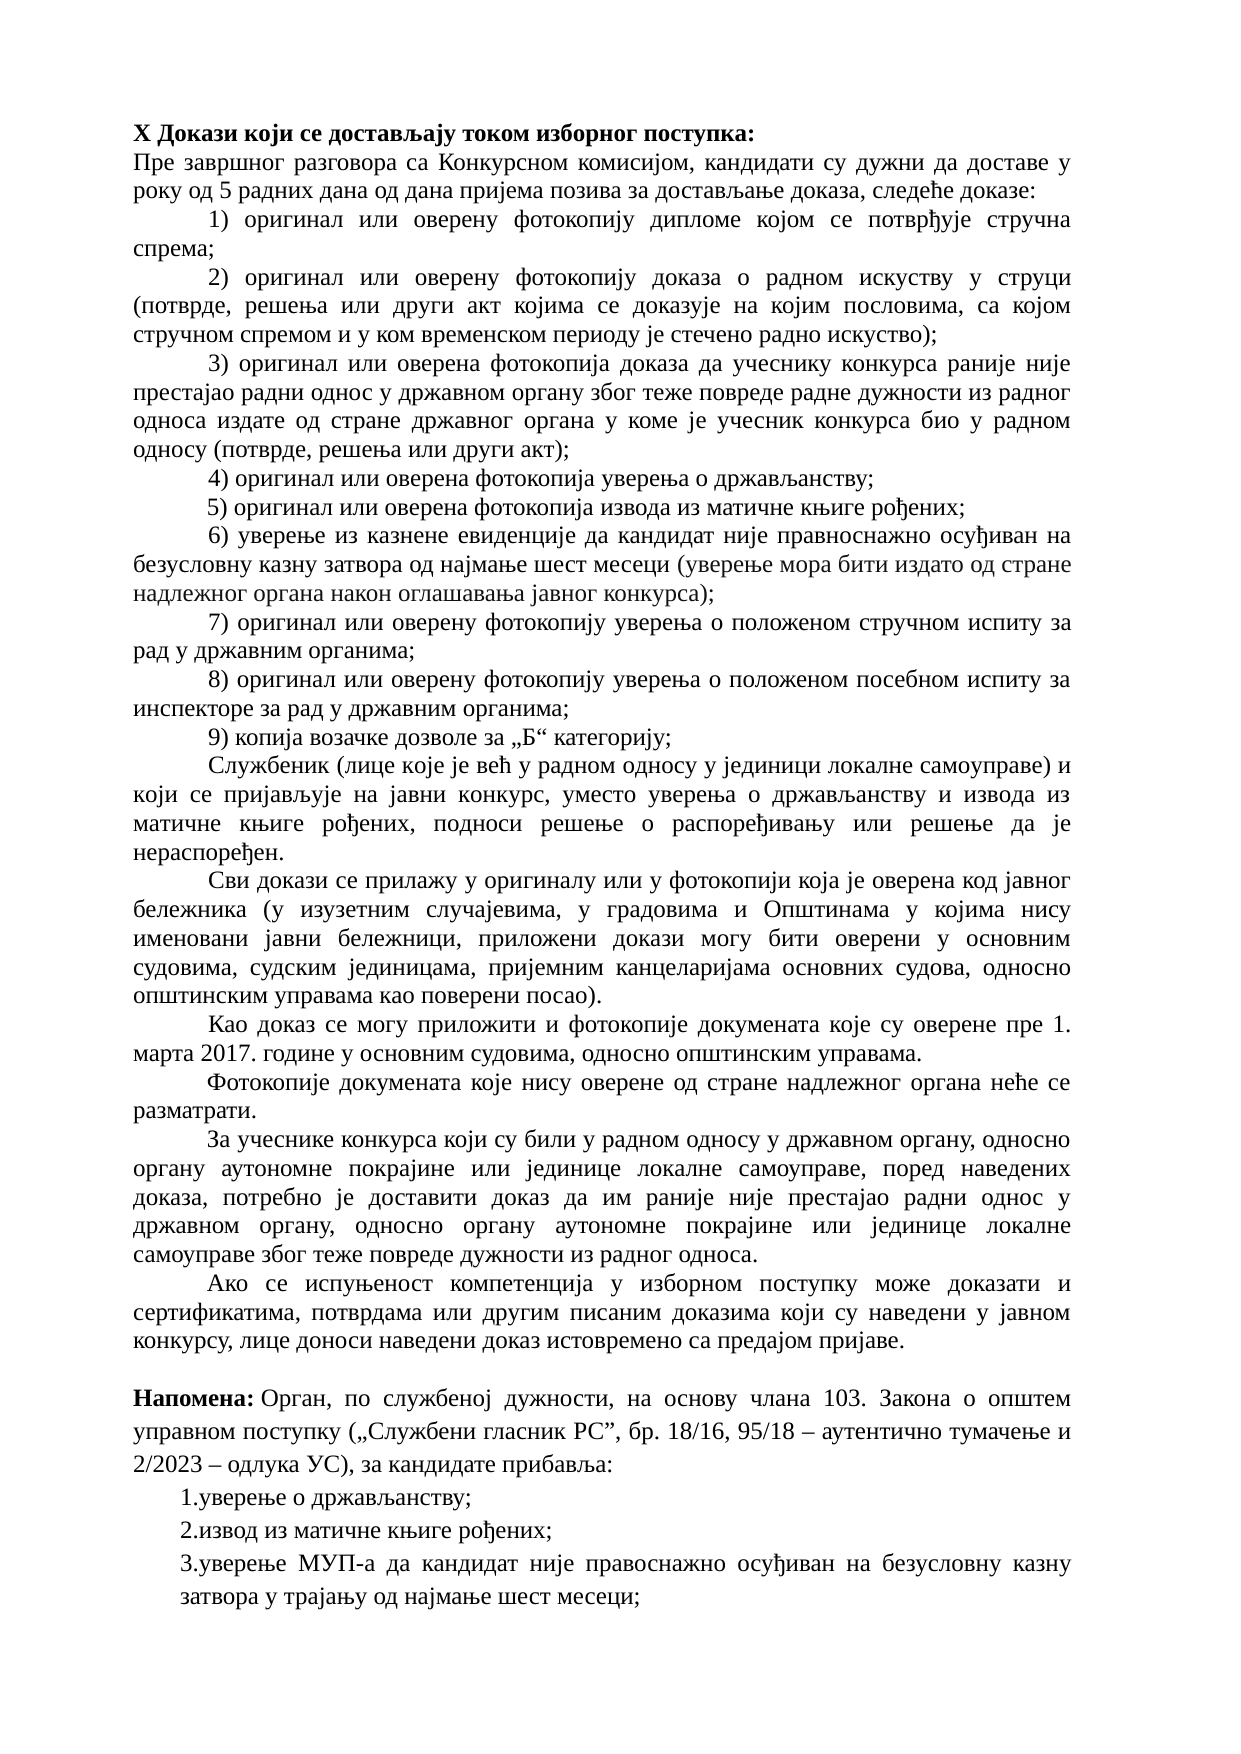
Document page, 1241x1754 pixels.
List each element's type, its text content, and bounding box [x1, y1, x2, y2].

text 1) оригинал или оверену фотокопију дипломе којом се потврђује стручна спрема; [133, 204, 1072, 262]
text 9) копија возачке дозволе за „Б“ категорију; [133, 722, 1072, 751]
text 4) оригинал или оверена фотокопија уверења о држављанству; [133, 463, 1072, 492]
text Сви докази се прилажу у оригиналу или у фотокопији која је оверена код јавног бележника (у изузетним случајевима, у градовима и Општинама у којима нису именовани јавни бележници, приложени докази могу бити оверени у основним судовима, судским јединицама, пријемним канцеларијама основних судова, односно општинским управама као поверени посао). [133, 866, 1072, 1009]
text 2) оригинал или оверену фотокопију доказа о радном искуству у струци (потврде, решења или други акт којима се доказује на којим пословима, са којом стручном спремом и у ком временском периоду је стечено радно искуство); [133, 262, 1072, 348]
text 8) оригинал или оверену фотокопију уверења о положеном посебном испиту за инспекторе за рад у државним органима; [133, 664, 1072, 722]
list уверење о држављанству; [133, 1482, 1072, 1511]
text 5) оригинал или оверена фотокопија извода из матичне књиге рођених; [133, 492, 1072, 521]
text 6) уверење из казнене евиденције да кандидат није правноснажно осуђиван на безусловну казну затвора од најмање шест месеци (уверење мора бити издато од стране надлежног органа након оглашавања јавног конкурса); [133, 521, 1072, 607]
text 3) оригинал или оверена фотокопија доказа да учеснику конкурса раније није престајао радни однос у државном органу због теже повреде радне дужности из радног односа издате од стране државног органа у коме је учесник конкурса био у радном односу (потврде, решења или други акт); [133, 348, 1072, 463]
text Фотокопије докумената које нису оверене од стране надлежног органа неће се разматрати. [133, 1067, 1072, 1124]
text Ако се испуњеност компетенција у изборном поступку може доказати и сертификатима, потврдама или другим писаним доказима који су наведени у јавном конкурсу, лице доноси наведени доказ истовремено са предајом пријаве. [133, 1268, 1072, 1354]
text Службеник (лице које је већ у радном односу у јединици локалне самоуправе) и који се пријављује на јавни конкурс, уместо уверења о држављанству и извода из матичне књиге рођених, подноси решење о распоређивању или решење да је нераспоређен. [133, 751, 1072, 866]
list уверење МУП-а да кандидат није правоснажно осуђиван на безусловну казну затвора у трајању од најмање шест месеци; [133, 1548, 1072, 1610]
text X Докази који се достављају током изборног поступка: [133, 118, 1072, 147]
text За учеснике конкурса који су били у радном односу у државном органу, односно органу аутономне покрајине или јединице локалне самоуправе, поред наведених доказа, потребно је доставити доказ да им раније није престајао радни однос у државном органу, односно органу аутономне покрајине или јединице локалне самоуправе због теже повреде дужности из радног односа. [133, 1124, 1072, 1268]
text Пре завршног разговора са Конкурсном комисијом, кандидати су дужни да доставе у року од 5 радних дана од дана пријема позива за достављање доказа, следеће доказе: [133, 147, 1072, 204]
text Као доказ се могу приложити и фотокопије докумената које су оверене пре 1. марта 2017. године у основним судовима, односно општинским управама. [133, 1009, 1072, 1067]
text 7) оригинал или оверену фотокопију уверења о положеном стручном испиту за рад у државним органима; [133, 607, 1072, 664]
text Напомена: Орган, по службеној дужности, на основу члана 103. Закона о општем управном поступку („Службени гласник РС”, бр. 18/16, 95/18 – аутентично тумачење и 2/2023 – одлука УС), за кандидате прибавља: [133, 1383, 1072, 1478]
list извод из матичне књиге рођених; [133, 1515, 1072, 1544]
